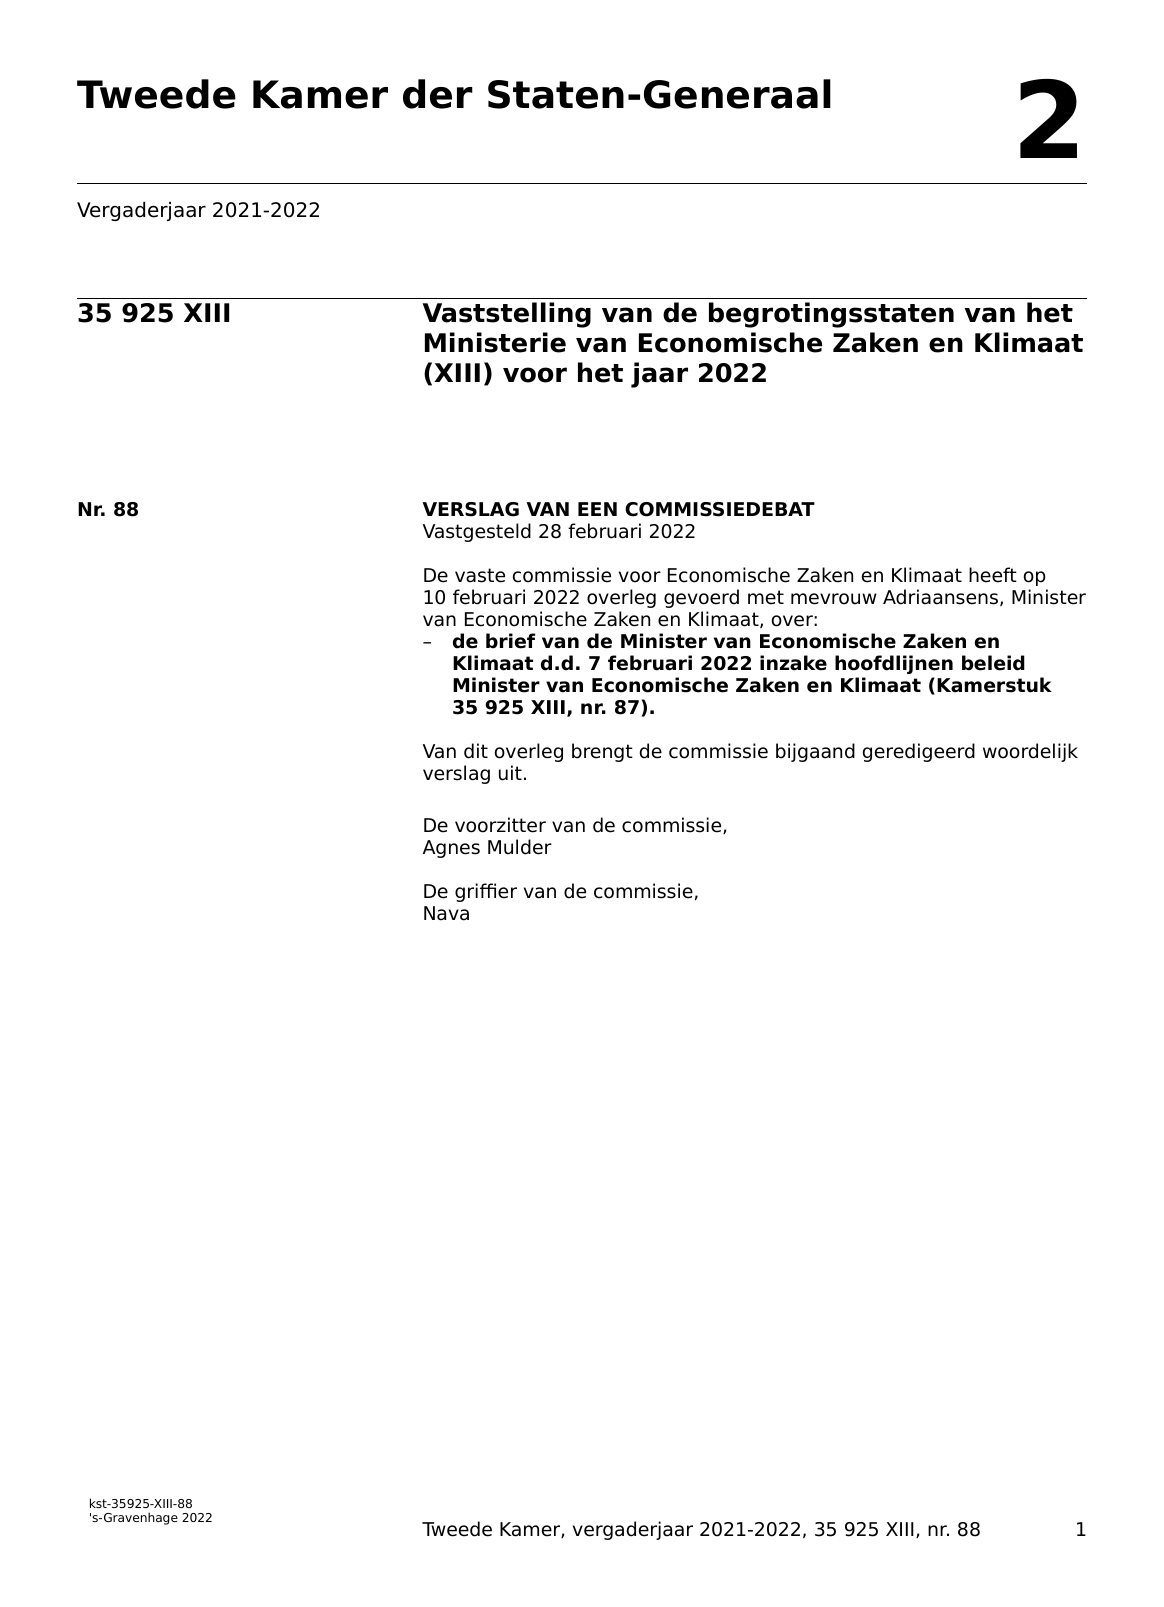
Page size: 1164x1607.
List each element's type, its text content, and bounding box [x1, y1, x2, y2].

text De griffier van de commissie, Nava [422, 881, 1087, 925]
text De vaste commissie voor Economische Zaken en Klimaat heeft op 10 februari 2022 overleg gevoerd met mevrouw Adriaansens, Minister van Economische Zaken en Klimaat, over: [422, 565, 1087, 631]
text Van dit overleg brengt de commissie bijgaand geredigeerd woordelijk verslag uit. [422, 741, 1087, 785]
subtitle 35 925 XIII Vaststelling van de begrotingsstaten van het Ministerie van Economische Zaken en Klimaat (XIII) voor het jaar 2022 [77, 299, 1087, 388]
subtitle Nr. 88 VERSLAG VAN EEN COMMISSIEDEBAT [77, 499, 1087, 521]
text kst-35925-XIII-88 [88, 1497, 323, 1511]
table_header Tweede Kamer der Staten-Generaal [77, 59, 886, 183]
text De voorzitter van de commissie, Agnes Mulder [422, 815, 1087, 859]
table_header 2 [886, 59, 1087, 183]
text 's-Gravenhage 2022 [88, 1511, 323, 1525]
table_cell Vergaderjaar 2021-2022 [77, 184, 1087, 298]
text – de brief van de Minister van Economische Zaken en Klimaat d.d. 7 februari 2022 inzake hoofdlijnen beleid Minister van Economische Zaken en Klimaat (Kamerstuk 35 925 XIII, nr. 87). [422, 631, 1087, 719]
text Vastgesteld 28 februari 2022 [422, 521, 1087, 543]
